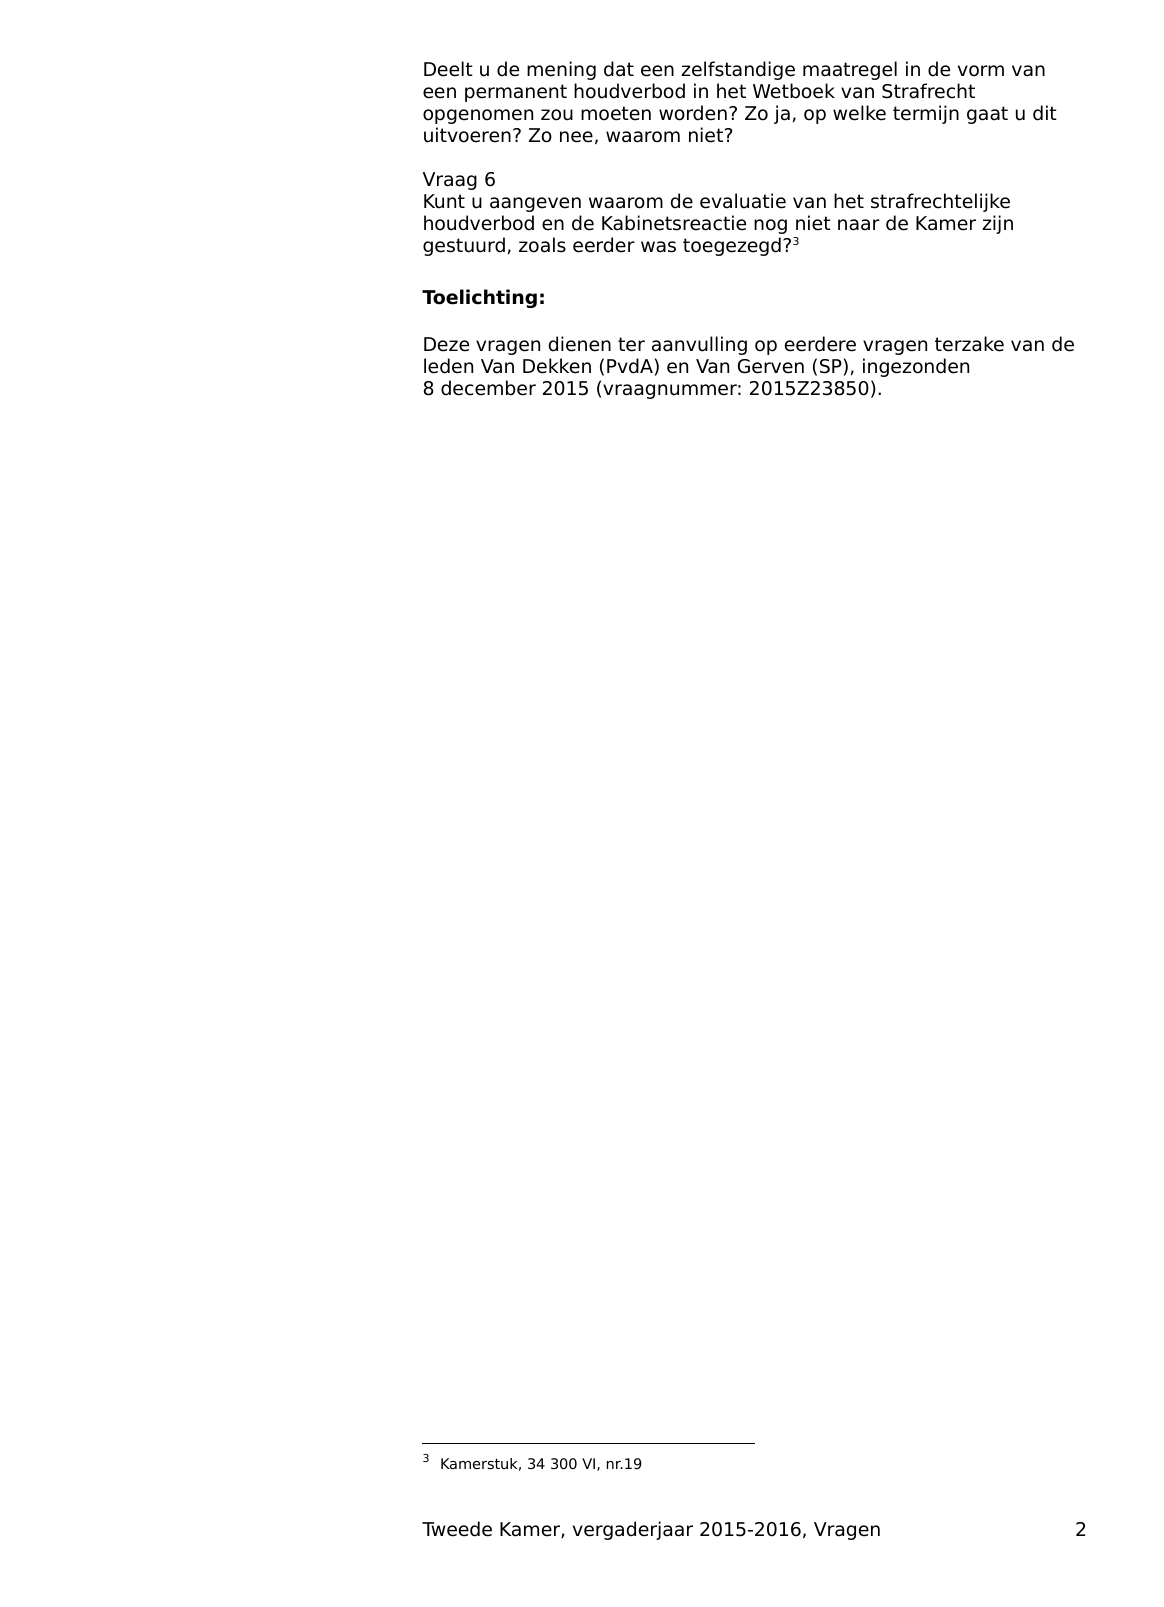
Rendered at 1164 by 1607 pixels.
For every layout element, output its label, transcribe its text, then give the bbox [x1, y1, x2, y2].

text Deze vragen dienen ter aanvulling op eerdere vragen terzake van de leden Van Dekken (PvdA) en Van Gerven (SP), ingezonden 8 december 2015 (vraagnummer: 2015Z23850). [422, 334, 1087, 400]
text Deelt u de mening dat een zelfstandige maatregel in de vorm van een permanent houdverbod in het Wetboek van Strafrecht opgenomen zou moeten worden? Zo ja, op welke termijn gaat u dit uitvoeren? Zo nee, waarom niet? [422, 59, 1087, 147]
subtitle Toelichting: [422, 287, 1087, 309]
text Kamerstuk, 34 300 VI, nr.19 [422, 1452, 1087, 1474]
text Vraag 6 [422, 169, 1087, 191]
text Kunt u aangeven waarom de evaluatie van het strafrechtelijke houdverbod en de Kabinetsreactie nog niet naar de Kamer zijn gestuurd, zoals eerder was toegezegd? [422, 191, 1087, 257]
